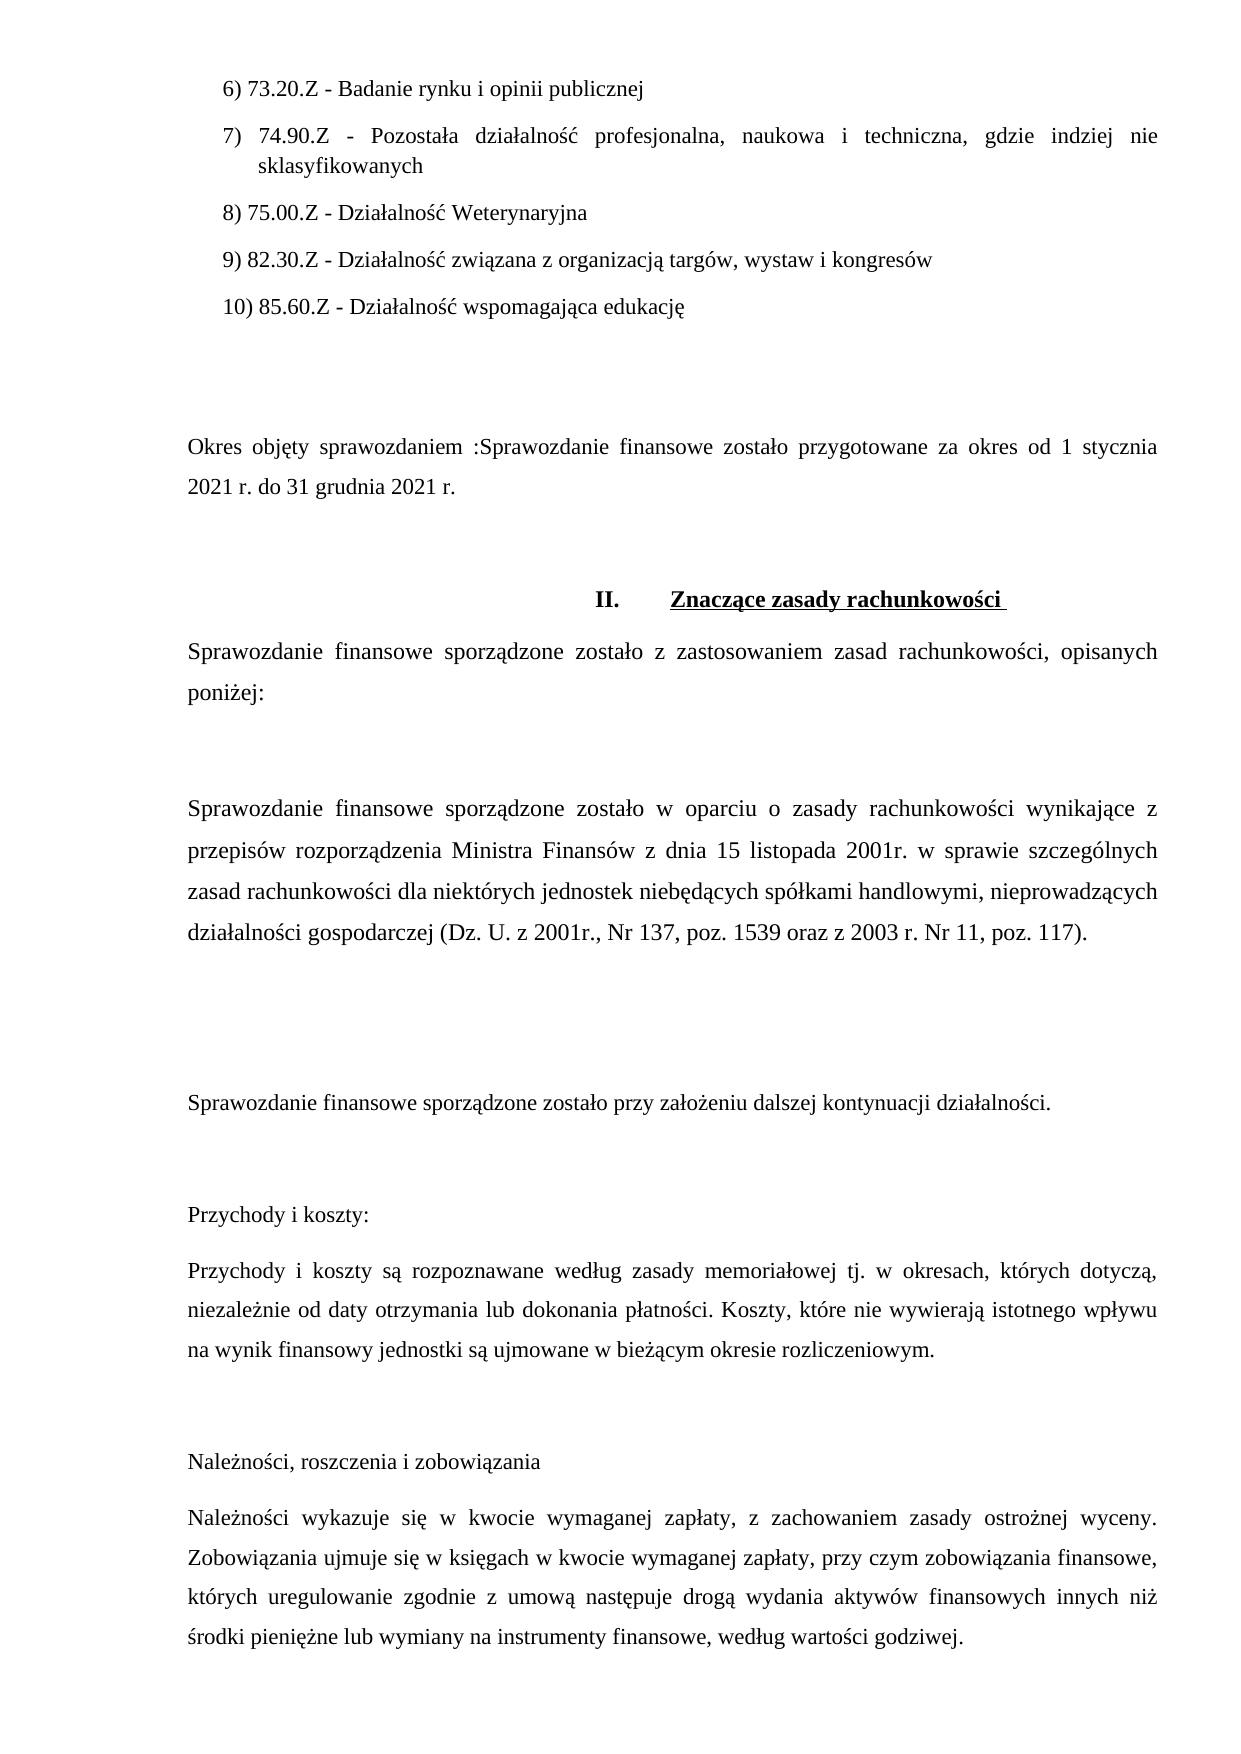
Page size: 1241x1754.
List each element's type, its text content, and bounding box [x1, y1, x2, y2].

list Przychody i koszty: [187, 1201, 1159, 1227]
list Sprawozdanie finansowe sporządzone zostało w oparciu o zasady rachunkowości wynikające z przepisów rozporządzenia Ministra Finansów z dnia 15 listopada 2001r. w sprawie szczególnych zasad rachunkowości dla niektórych jednostek niebędących spółkami handlowymi, nieprowadzących działalności gospodarczej (Dz. U. z 2001r., Nr 137, poz. 1539 oraz z 2003 r. Nr 11, poz. 117). [187, 794, 1159, 946]
list Sprawozdanie finansowe sporządzone zostało przy założeniu dalszej kontynuacji działalności. [187, 1089, 1159, 1115]
list 9) 82.30.Z - Działalność związana z organizacją targów, wystaw i kongresów [222, 246, 1159, 272]
list 10) 85.60.Z - Działalność wspomagająca edukację [222, 293, 1159, 319]
list Okres objęty sprawozdaniem :Sprawozdanie finansowe zostało przygotowane za okres od 1 stycznia 2021 r. do 31 grudnia 2021 r. [128, 433, 1159, 499]
list 7) 74.90.Z - Pozostała działalność profesjonalna, naukowa i techniczna, gdzie indziej nie sklasyfikowanych [222, 122, 1159, 178]
list Znaczące zasady rachunkowości [595, 585, 1159, 613]
list Przychody i koszty są rozpoznawane według zasady memoriałowej tj. w okresach, których dotyczą, niezależnie od daty otrzymania lub dokonania płatności. Koszty, które nie wywierają istotnego wpływu na wynik finansowy jednostki są ujmowane w bieżącym okresie rozliczeniowym. [187, 1257, 1159, 1362]
list Należności, roszczenia i zobowiązania [187, 1448, 1159, 1475]
list Sprawozdanie finansowe sporządzone zostało z zastosowaniem zasad rachunkowości, opisanych poniżej: [187, 637, 1159, 706]
list Należności wykazuje się w kwocie wymaganej zapłaty, z zachowaniem zasady ostrożnej wyceny. Zobowiązania ujmuje się w księgach w kwocie wymaganej zapłaty, przy czym zobowiązania finansowe, których uregulowanie zgodnie z umową następuje drogą wydania aktywów finansowych innych niż środki pieniężne lub wymiany na instrumenty finansowe, według wartości godziwej. [187, 1504, 1159, 1649]
list 6) 73.20.Z - Badanie rynku i opinii publicznej [222, 75, 1159, 101]
list 8) 75.00.Z - Działalność Weterynaryjna [222, 199, 1159, 225]
